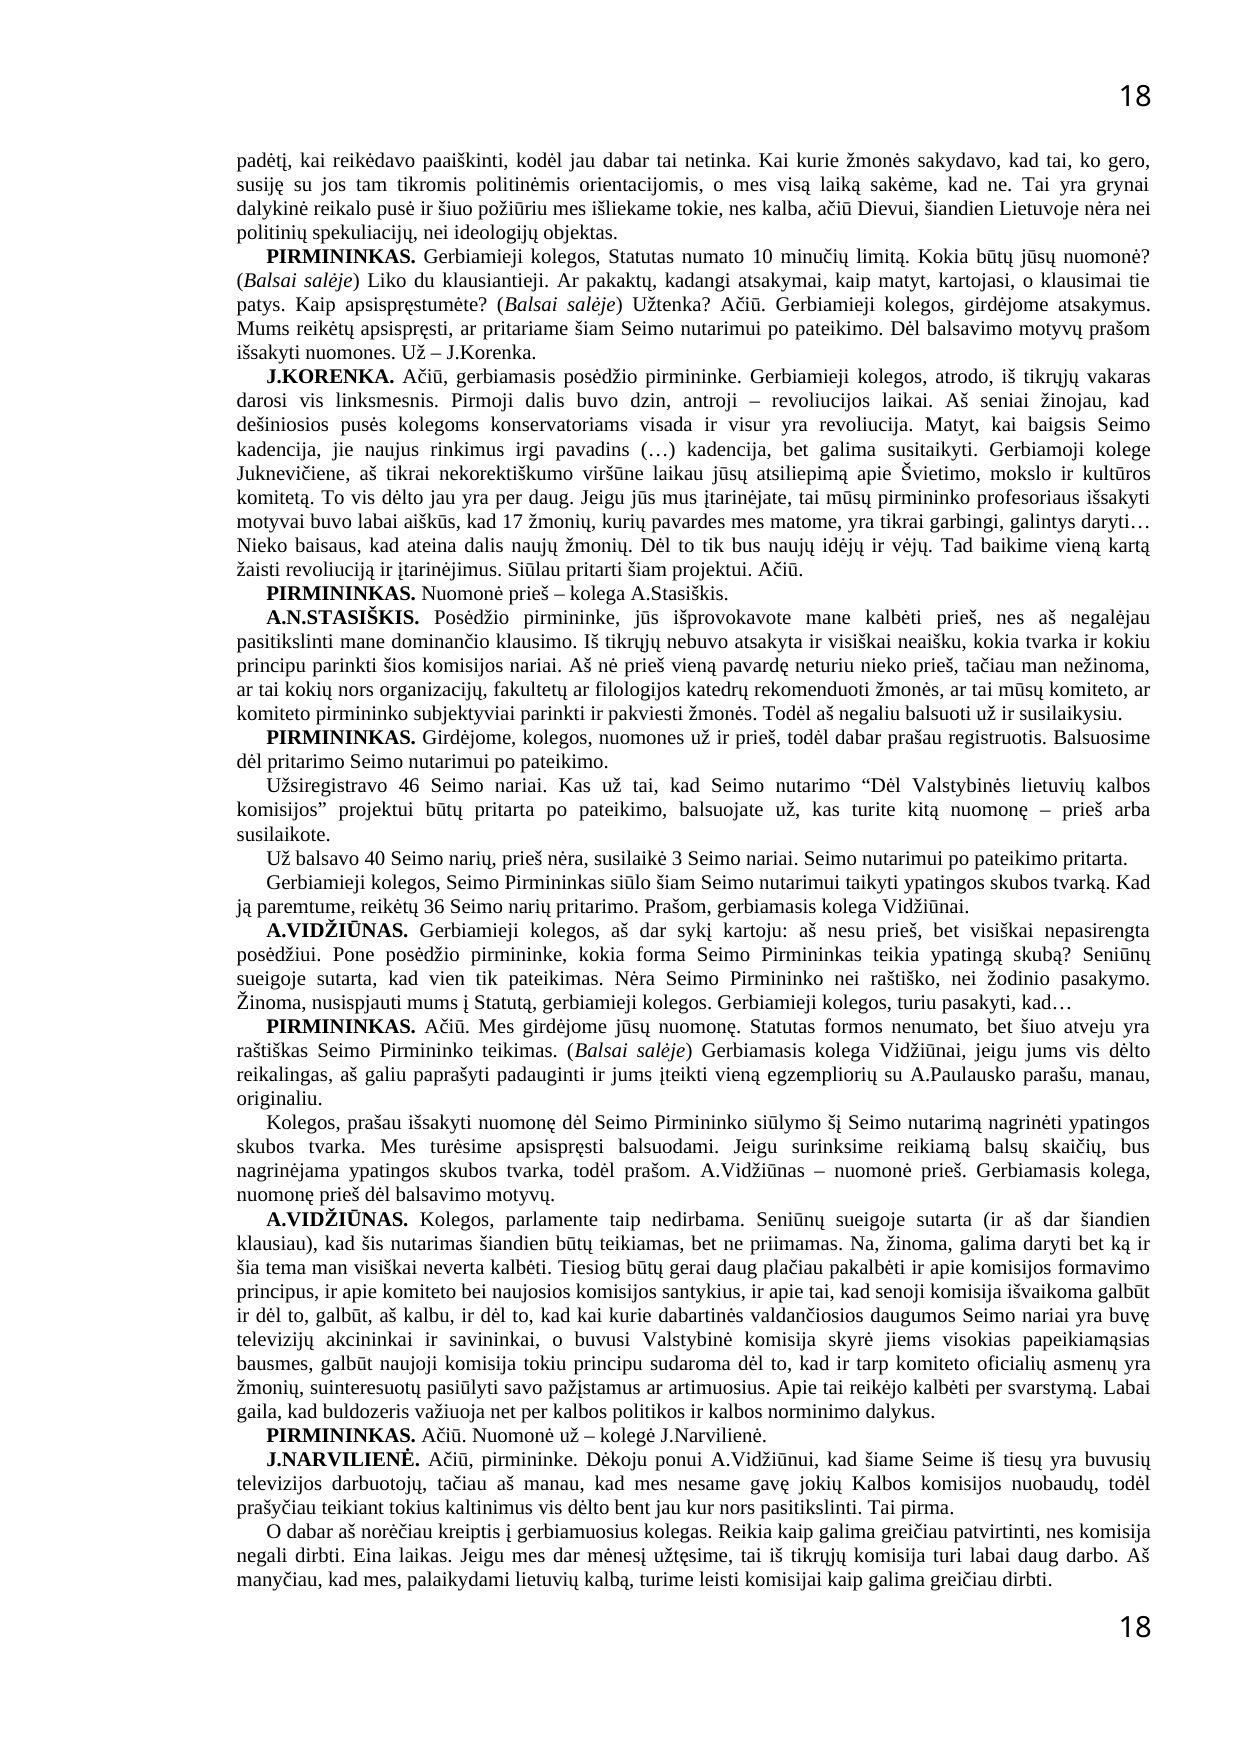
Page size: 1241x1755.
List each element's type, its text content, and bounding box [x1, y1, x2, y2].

text A.N.STASIŠKIS. Posėdžio pirmininke, jūs išprovokavote mane kalbėti prieš, nes aš negalėjau pasitikslinti mane dominančio klausimo. Iš tikrųjų nebuvo atsakyta ir visiškai neaišku, kokia tvarka ir kokiu principu parinkti šios komisijos nariai. Aš nė prieš vieną pavardę neturiu nieko prieš, tačiau man nežinoma, ar tai kokių nors organizacijų, fakultetų ar filologijos katedrų rekomenduoti žmonės, ar tai mūsų komiteto, ar komiteto pirmininko subjektyviai parinkti ir pakviesti žmonės. Todėl aš negaliu balsuoti už ir susilaikysiu. [236, 605, 1152, 725]
text padėtį, kai reikėdavo paaiškinti, kodėl jau dabar tai netinka. Kai kurie žmonės sakydavo, kad tai, ko gero, susiję su jos tam tikromis politinėmis orientacijomis, o mes visą laiką sakėme, kad ne. Tai yra grynai dalykinė reikalo pusė ir šiuo požiūriu mes išliekame tokie, nes kalba, ačiū Dievui, šiandien Lietuvoje nėra nei politinių spekuliacijų, nei ideologijų objektas. [236, 148, 1152, 244]
text J.KORENKA. Ačiū, gerbiamasis posėdžio pirmininke. Gerbiamieji kolegos, atrodo, iš tikrųjų vakaras darosi vis linksmesnis. Pirmoji dalis buvo dzin, antroji – revoliucijos laikai. Aš seniai žinojau, kad dešiniosios pusės kolegoms konservatoriams visada ir visur yra revoliucija. Matyt, kai baigsis Seimo kadencija, jie naujus rinkimus irgi pavadins (…) kadencija, bet galima susitaikyti. Gerbiamoji kolege Juknevičiene, aš tikrai nekorektiškumo viršūne laikau jūsų atsiliepimą apie Švietimo, mokslo ir kultūros komitetą. To vis dėlto jau yra per daug. Jeigu jūs mus įtarinėjate, tai mūsų pirmininko profesoriaus išsakyti motyvai buvo labai aiškūs, kad 17 žmonių, kurių pavardes mes matome, yra tikrai garbingi, galintys daryti… Nieko baisaus, kad ateina dalis naujų žmonių. Dėl to tik bus naujų idėjų ir vėjų. Tad baikime vieną kartą žaisti revoliuciją ir įtarinėjimus. Siūlau pritarti šiam projektui. Ačiū. [236, 364, 1152, 581]
text PIRMININKAS. Ačiū. Nuomonė už – kolegė J.Narvilienė. [236, 1423, 1152, 1447]
text J.NARVILIENĖ. Ačiū, pirmininke. Dėkoju ponui A.Vidžiūnui, kad šiame Seime iš tiesų yra buvusių televizijos darbuotojų, tačiau aš manau, kad mes nesame gavę jokių Kalbos komisijos nuobaudų, todėl prašyčiau teikiant tokius kaltinimus vis dėlto bent jau kur nors pasitikslinti. Tai pirma. [236, 1447, 1152, 1519]
text PIRMININKAS. Nuomonė prieš – kolega A.Stasiškis. [236, 581, 1152, 605]
text PIRMININKAS. Gerbiamieji kolegos, Statutas numato 10 minučių limitą. Kokia būtų jūsų nuomonė? (Balsai salėje) Liko du klausiantieji. Ar pakaktų, kadangi atsakymai, kaip matyt, kartojasi, o klausimai tie patys. Kaip apsispręstumėte? (Balsai salėje) Užtenka? Ačiū. Gerbiamieji kolegos, girdėjome atsakymus. Mums reikėtų apsispręsti, ar pritariame šiam Seimo nutarimui po pateikimo. Dėl balsavimo motyvų prašom išsakyti nuomones. Už – J.Korenka. [236, 244, 1152, 364]
text Gerbiamieji kolegos, Seimo Pirmininkas siūlo šiam Seimo nutarimui taikyti ypatingos skubos tvarką. Kad ją paremtume, reikėtų 36 Seimo narių pritarimo. Prašom, gerbiamasis kolega Vidžiūnai. [236, 869, 1152, 918]
text PIRMININKAS. Girdėjome, kolegos, nuomones už ir prieš, todėl dabar prašau registruotis. Balsuosime dėl pritarimo Seimo nutarimui po pateikimo. [236, 725, 1152, 773]
text Kolegos, prašau išsakyti nuomonę dėl Seimo Pirmininko siūlymo šį Seimo nutarimą nagrinėti ypatingos skubos tvarka. Mes turėsime apsispręsti balsuodami. Jeigu surinksime reikiamą balsų skaičių, bus nagrinėjama ypatingos skubos tvarka, todėl prašom. A.Vidžiūnas – nuomonė prieš. Gerbiamasis kolega, nuomonę prieš dėl balsavimo motyvų. [236, 1110, 1152, 1206]
text Užsiregistravo 46 Seimo nariai. Kas už tai, kad Seimo nutarimo “Dėl Valstybinės lietuvių kalbos komisijos” projektui būtų pritarta po pateikimo, balsuojate už, kas turite kitą nuomonę – prieš arba susilaikote. [236, 773, 1152, 846]
text PIRMININKAS. Ačiū. Mes girdėjome jūsų nuomonę. Statutas formos nenumato, bet šiuo atveju yra raštiškas Seimo Pirmininko teikimas. (Balsai salėje) Gerbiamasis kolega Vidžiūnai, jeigu jums vis dėlto reikalingas, aš galiu paprašyti padauginti ir jums įteikti vieną egzempliorių su A.Paulausko parašu, manau, originaliu. [236, 1014, 1152, 1110]
text A.VIDŽIŪNAS. Gerbiamieji kolegos, aš dar sykį kartoju: aš nesu prieš, bet visiškai nepasirengta posėdžiui. Pone posėdžio pirmininke, kokia forma Seimo Pirmininkas teikia ypatingą skubą? Seniūnų sueigoje sutarta, kad vien tik pateikimas. Nėra Seimo Pirmininko nei raštiško, nei žodinio pasakymo. Žinoma, nusispjauti mums į Statutą, gerbiamieji kolegos. Gerbiamieji kolegos, turiu pasakyti, kad… [236, 918, 1152, 1014]
text Už balsavo 40 Seimo narių, prieš nėra, susilaikė 3 Seimo nariai. Seimo nutarimui po pateikimo pritarta. [236, 846, 1152, 869]
text A.VIDŽIŪNAS. Kolegos, parlamente taip nedirbama. Seniūnų sueigoje sutarta (ir aš dar šiandien klausiau), kad šis nutarimas šiandien būtų teikiamas, bet ne priimamas. Na, žinoma, galima daryti bet ką ir šia tema man visiškai neverta kalbėti. Tiesiog būtų gerai daug plačiau pakalbėti ir apie komisijos formavimo principus, ir apie komiteto bei naujosios komisijos santykius, ir apie tai, kad senoji komisija išvaikoma galbūt ir dėl to, galbūt, aš kalbu, ir dėl to, kad kai kurie dabartinės valdančiosios daugumos Seimo nariai yra buvę televizijų akcininkai ir savininkai, o buvusi Valstybinė komisija skyrė jiems visokias papeikiamąsias bausmes, galbūt naujoji komisija tokiu principu sudaroma dėl to, kad ir tarp komiteto oficialių asmenų yra žmonių, suinteresuotų pasiūlyti savo pažįstamus ar artimuosius. Apie tai reikėjo kalbėti per svarstymą. Labai gaila, kad buldozeris važiuoja net per kalbos politikos ir kalbos norminimo dalykus. [236, 1206, 1152, 1423]
text O dabar aš norėčiau kreiptis į gerbiamuosius kolegas. Reikia kaip galima greičiau patvirtinti, nes komisija negali dirbti. Eina laikas. Jeigu mes dar mėnesį užtęsime, tai iš tikrųjų komisija turi labai daug darbo. Aš manyčiau, kad mes, palaikydami lietuvių kalbą, turime leisti komisijai kaip galima greičiau dirbti. [236, 1519, 1152, 1591]
